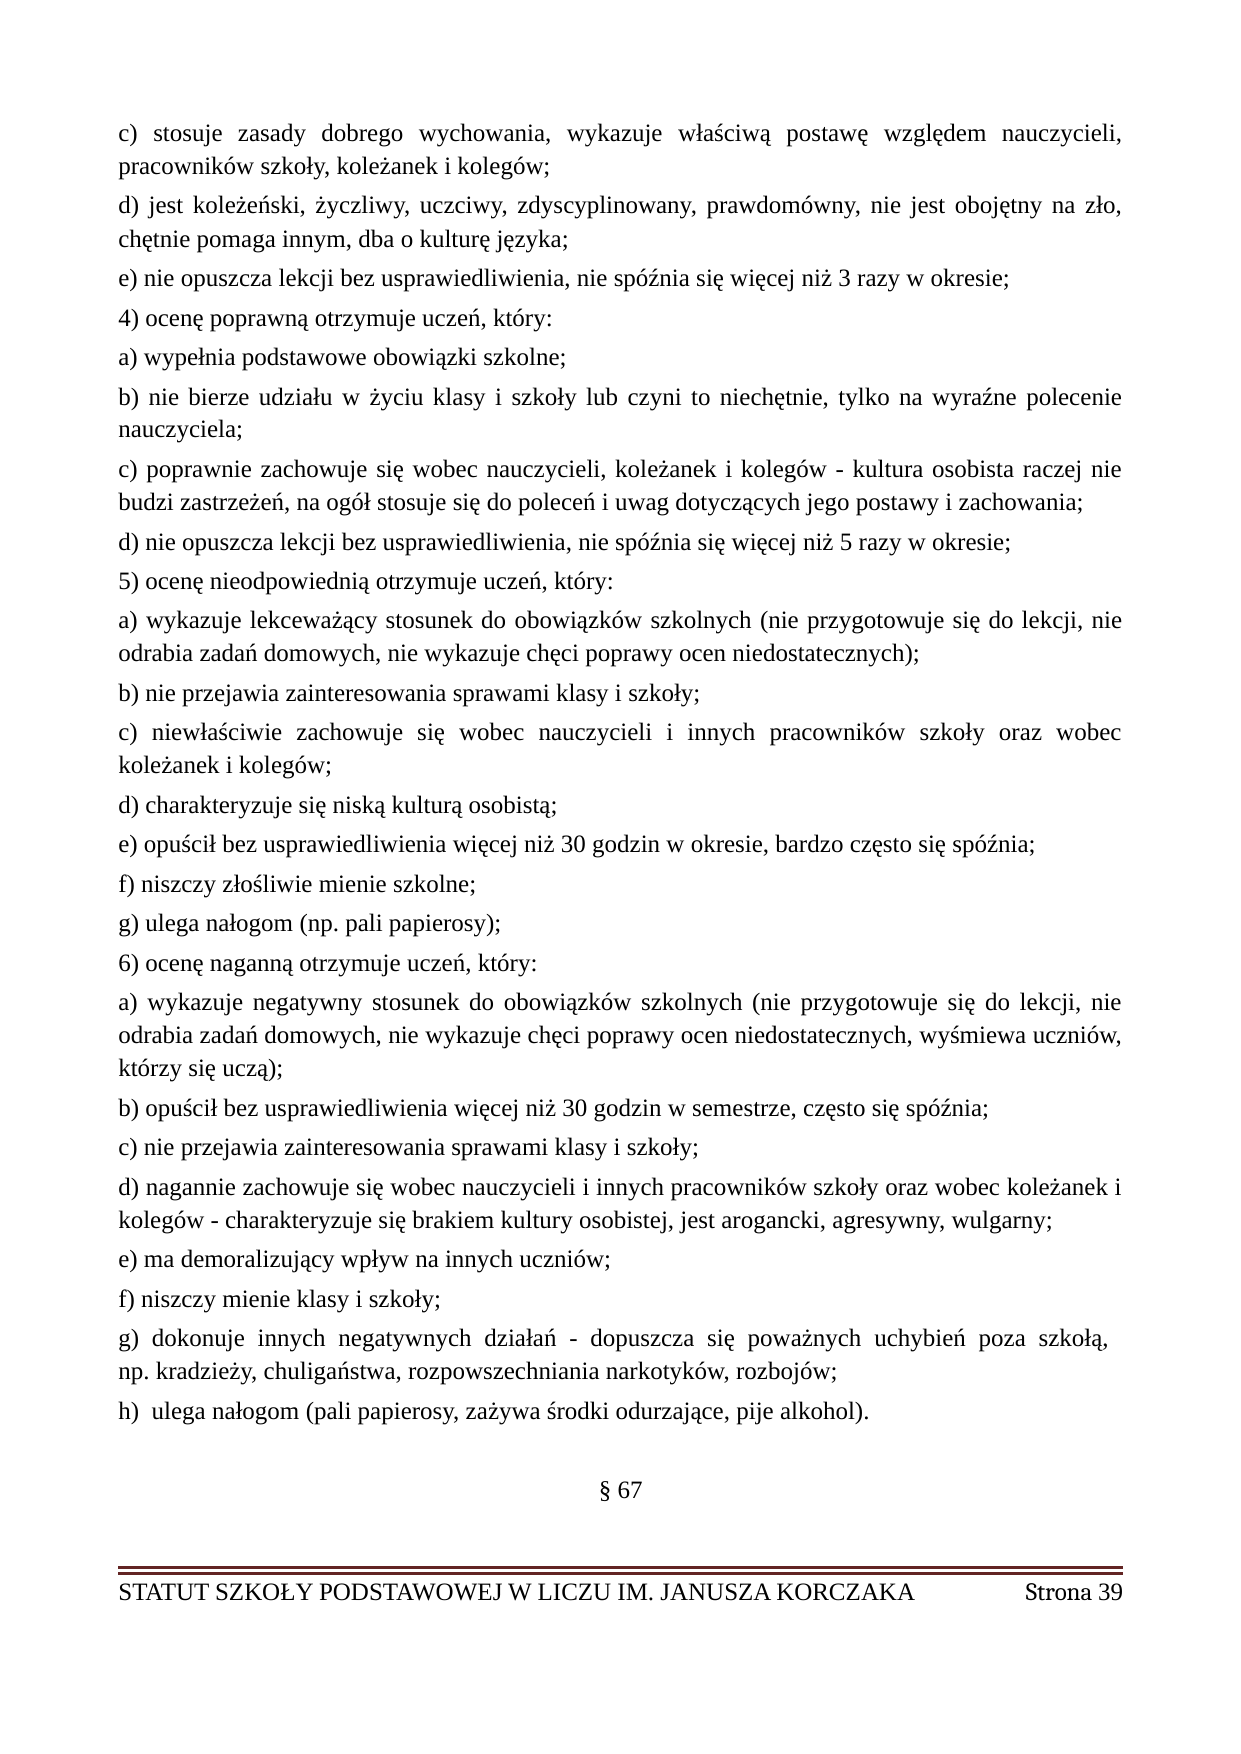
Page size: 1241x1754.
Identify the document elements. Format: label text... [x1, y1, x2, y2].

text 4) ocenę poprawną otrzymuje uczeń, który: [118, 303, 1123, 331]
text f) niszczy mienie klasy i szkoły; [118, 1284, 1123, 1313]
text d) jest koleżeński, życzliwy, uczciwy, zdyscyplinowany, prawdomówny, nie jest obojętny na zło, chętnie pomaga innym, dba o kulturę języka; [118, 191, 1123, 252]
text g) dokonuje innych negatywnych działań - dopuszcza się poważnych uchybień poza szkołą, np. kradzieży, chuligaństwa, rozpowszechniania narkotyków, rozbojów; [118, 1323, 1123, 1385]
text 5) ocenę nieodpowiednią otrzymuje uczeń, który: [118, 566, 1123, 595]
text h) ulega nałogom (pali papierosy, zażywa środki odurzające, pije alkohol). [118, 1396, 1123, 1424]
text d) charakteryzuje się niską kulturą osobistą; [118, 790, 1123, 819]
text d) nagannie zachowuje się wobec nauczycieli i innych pracowników szkoły oraz wobec koleżanek i kolegów - charakteryzuje się brakiem kultury osobistej, jest arogancki, agresywny, wulgarny; [118, 1172, 1123, 1234]
text c) nie przejawia zainteresowania sprawami klasy i szkoły; [118, 1132, 1123, 1161]
text b) nie przejawia zainteresowania sprawami klasy i szkoły; [118, 678, 1123, 707]
text 6) ocenę naganną otrzymuje uczeń, który: [118, 948, 1123, 977]
text c) stosuje zasady dobrego wychowania, wykazuje właściwą postawę względem nauczycieli, pracowników szkoły, koleżanek i kolegów; [118, 118, 1123, 180]
text a) wykazuje negatywny stosunek do obowiązków szkolnych (nie przygotowuje się do lekcji, nie odrabia zadań domowych, nie wykazuje chęci poprawy ocen niedostatecznych, wyśmiewa uczniów, którzy się uczą); [118, 987, 1123, 1082]
text b) opuścił bez usprawiedliwienia więcej niż 30 godzin w semestrze, często się spóźnia; [118, 1093, 1123, 1122]
text g) ulega nałogom (np. pali papierosy); [118, 908, 1123, 937]
text d) nie opuszcza lekcji bez usprawiedliwienia, nie spóźnia się więcej niż 5 razy w okresie; [118, 527, 1123, 555]
text c) poprawnie zachowuje się wobec nauczycieli, koleżanek i kolegów - kultura osobista raczej nie budzi zastrzeżeń, na ogół stosuje się do poleceń i uwag dotyczących jego postawy i zachowania; [118, 454, 1123, 516]
text a) wykazuje lekceważący stosunek do obowiązków szkolnych (nie przygotowuje się do lekcji, nie odrabia zadań domowych, nie wykazuje chęci poprawy ocen niedostatecznych); [118, 606, 1123, 667]
text f) niszczy złośliwie mienie szkolne; [118, 869, 1123, 898]
text § 67 [118, 1475, 1123, 1503]
text b) nie bierze udziału w życiu klasy i szkoły lub czyni to niechętnie, tylko na wyraźne polecenie nauczyciela; [118, 382, 1123, 443]
text a) wypełnia podstawowe obowiązki szkolne; [118, 342, 1123, 371]
text e) opuścił bez usprawiedliwienia więcej niż 30 godzin w okresie, bardzo często się spóźnia; [118, 829, 1123, 858]
text e) ma demoralizujący wpływ na innych uczniów; [118, 1244, 1123, 1273]
text e) nie opuszcza lekcji bez usprawiedliwienia, nie spóźnia się więcej niż 3 razy w okresie; [118, 263, 1123, 292]
text c) niewłaściwie zachowuje się wobec nauczycieli i innych pracowników szkoły oraz wobec koleżanek i kolegów; [118, 717, 1123, 779]
